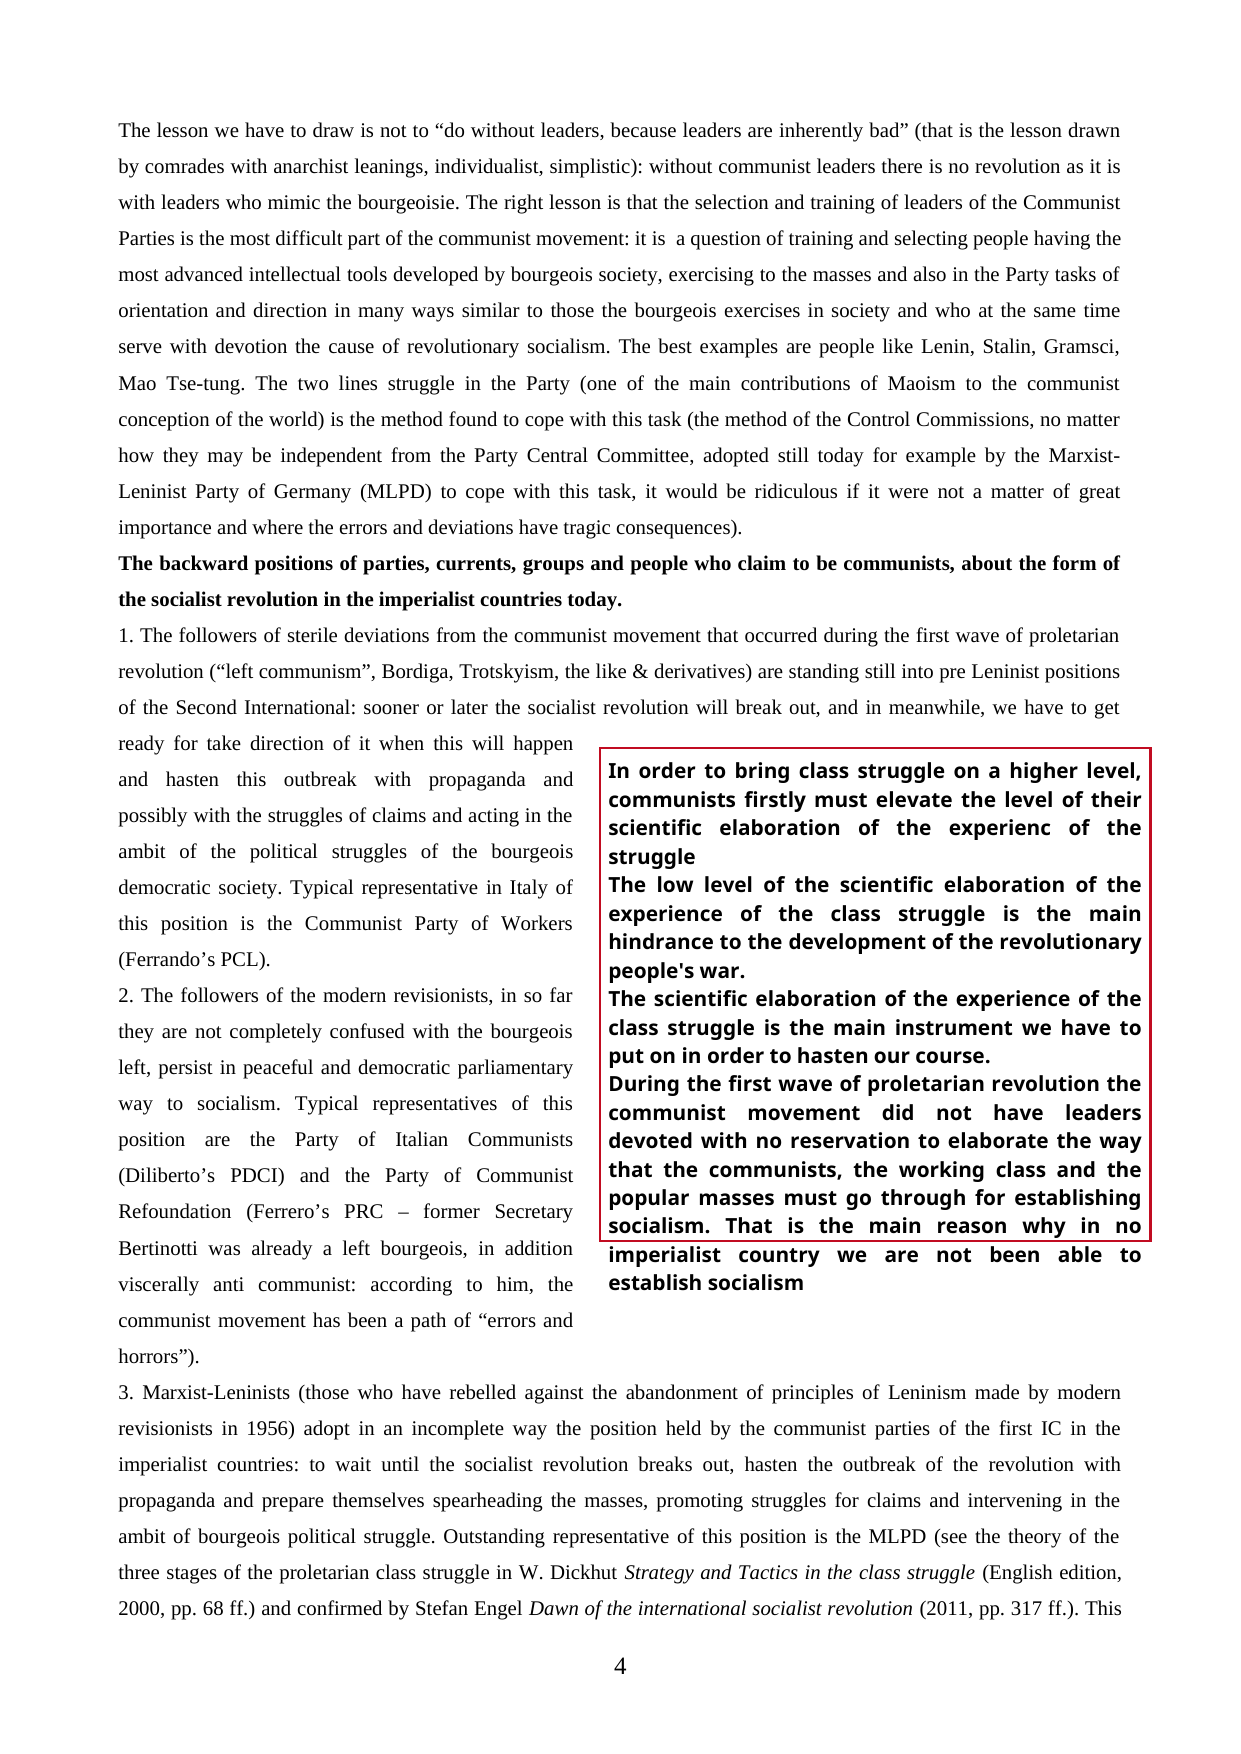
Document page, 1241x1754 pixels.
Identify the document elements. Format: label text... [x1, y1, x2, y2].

text The backward positions of parties, currents, groups and people who claim to be communists, about the form of the socialist revolution in the imperialist countries today. [118, 551, 1122, 611]
text 2. The followers of the modern revisionists, in so far they are not completely confused with the bourgeois left, persist in peaceful and democratic parliamentary way to socialism. Typical representatives of this position are the Party of Italian Communists (Diliberto’s PDCI) and the Party of Communist Refoundation (Ferrero’s PRC – former Secretary Bertinotti was already a left bourgeois, in addition viscerally anti communist: according to him, the communist movement has been a path of “errors and horrors”). [118, 983, 1122, 1368]
text 3. Marxist-Leninists (those who have rebelled against the abandonment of principles of Leninism made by modern revisionists in 1956) adopt in an incomplete way the position held by the communist parties of the first IC in the imperialist countries: to wait until the socialist revolution breaks out, hasten the outbreak of the revolution with propaganda and prepare themselves spearheading the masses, promoting struggles for claims and intervening in the ambit of bourgeois political struggle. Outstanding representative of this position is the MLPD (see the theory of the three stages of the proletarian class struggle in W. Dickhut Strategy and Tactics in the class struggle (English edition, 2000, pp. 68 ff.) and confirmed by Stefan Engel Dawn of the international socialist revolution (2011, pp. 317 ff.). This [118, 1379, 1122, 1620]
text 1. The followers of sterile deviations from the communist movement that occurred during the first wave of proletarian revolution (“left communism”, Bordiga, Trotskyism, the like & derivatives) are standing still into pre Leninist positions of the Second International: sooner or later the socialist revolution will break out, and in meanwhile, we have to get ready for take direction of it when this will happen and hasten this outbreak with propaganda and possibly with the struggles of claims and acting in the ambit of the political struggles of the bourgeois democratic society. Typical representative in Italy of this position is the Communist Party of Workers (Ferrando’s PCL). [118, 623, 1122, 971]
text The lesson we have to draw is not to “do without leaders, because leaders are inherently bad” (that is the lesson drawn by comrades with anarchist leanings, individualist, simplistic): without communist leaders there is no revolution as it is with leaders who mimic the bourgeoisie. The right lesson is that the selection and training of leaders of the Communist Parties is the most difficult part of the communist movement: it is a question of training and selecting people having the most advanced intellectual tools developed by bourgeois society, exercising to the masses and also in the Party tasks of orientation and direction in many ways similar to those the bourgeois exercises in society and who at the same time serve with devotion the cause of revolutionary socialism. The best examples are people like Lenin, Stalin, Gramsci, Mao Tse-tung. The two lines struggle in the Party (one of the main contributions of Maoism to the communist conception of the world) is the method found to cope with this task (the method of the Control Commissions, no matter how they may be independent from the Party Central Committee, adopted still today for example by the Marxist-Leninist Party of Germany (MLPD) to cope with this task, it would be ridiculous if it were not a matter of great importance and where the errors and deviations have tragic consequences). [118, 118, 1122, 539]
